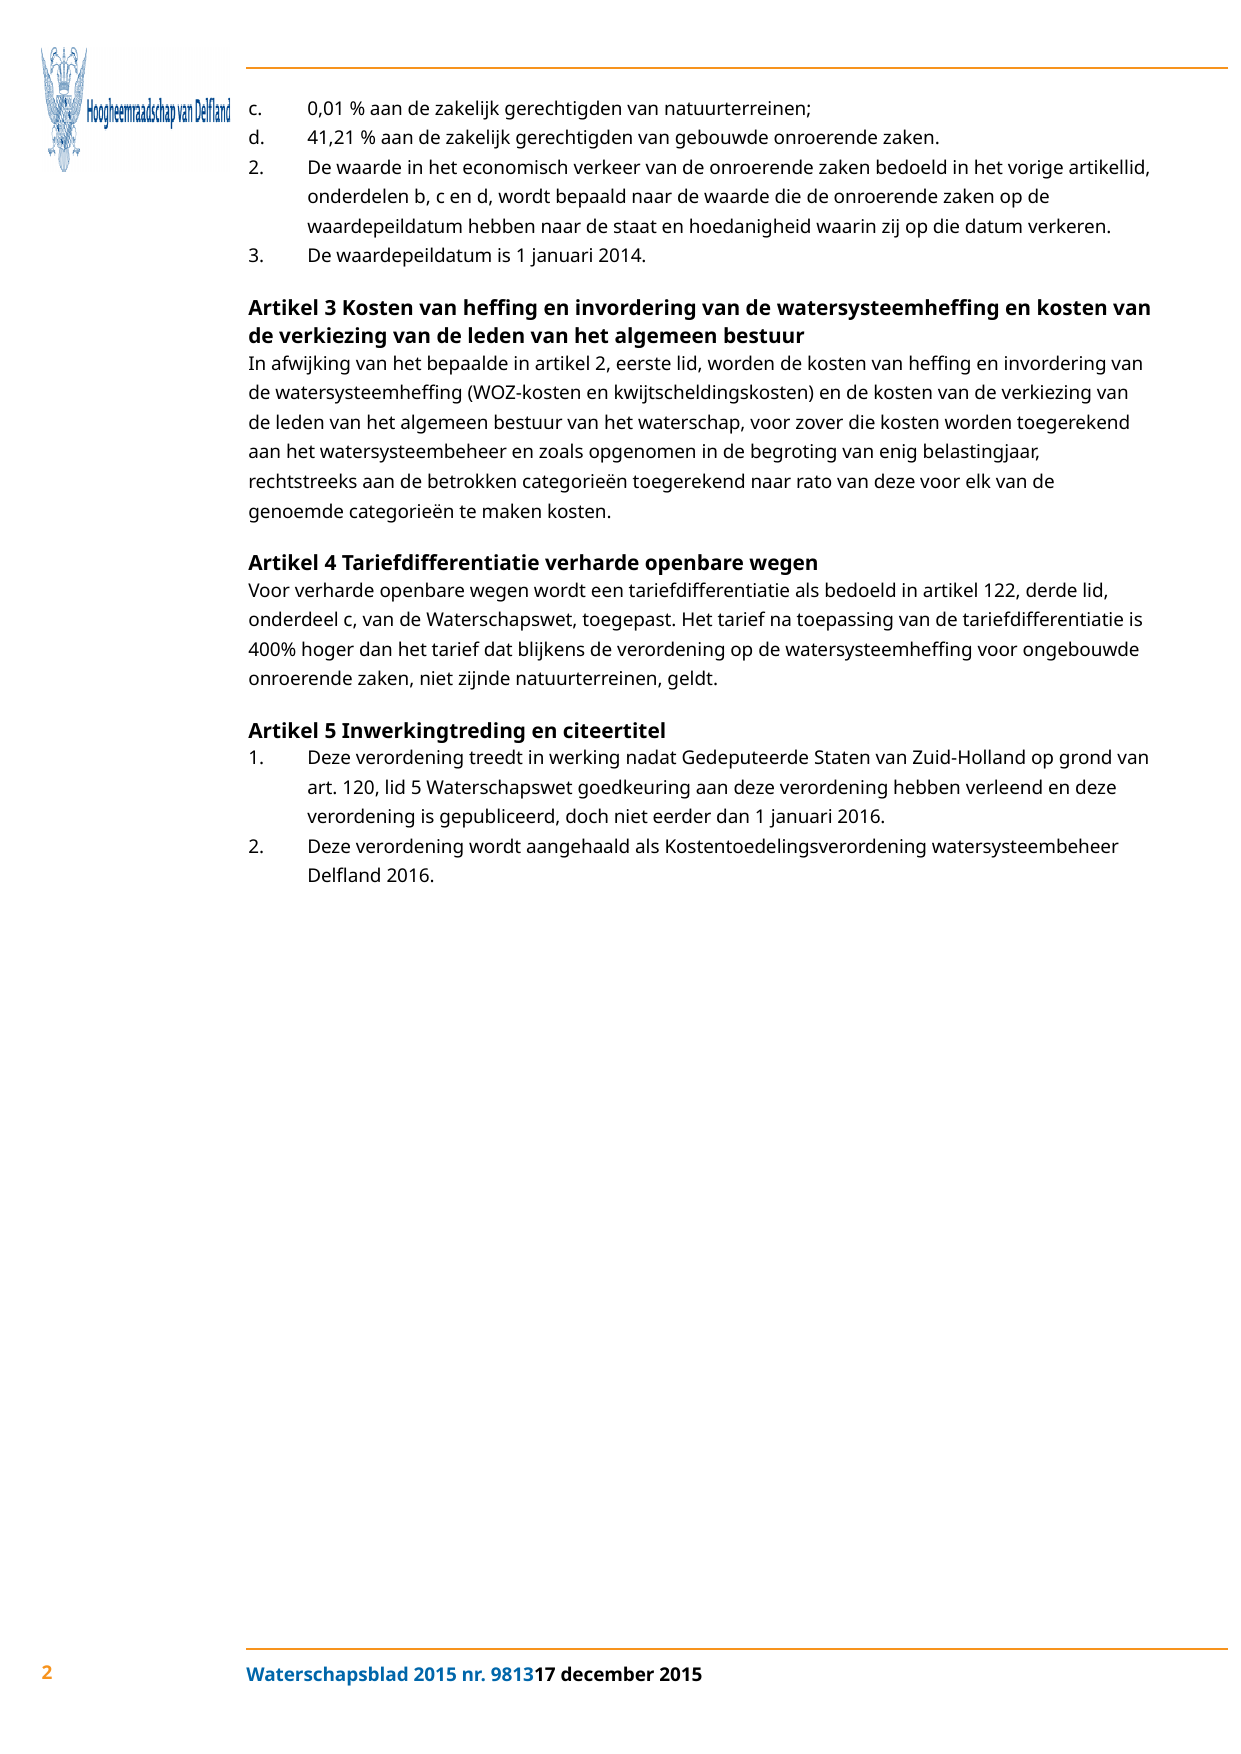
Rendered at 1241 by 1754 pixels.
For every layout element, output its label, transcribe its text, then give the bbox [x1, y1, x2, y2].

list Deze verordening wordt aangehaald als Kostentoedelingsverordening watersysteembeheer [248, 833, 1152, 859]
text Voor verharde openbare wegen wordt een tariefdifferentiatie als bedoeld in artikel 122, derde lid, onderdeel c, van de Waterschapswet, toegepast. Het tarief na toepassing van de tariefdifferentiatie is 400% hoger dan het tarief dat blijkens de verordening op de watersysteemheffing voor ongebouwde onroerende zaken, niet zijnde natuurterreinen, geldt. [248, 577, 1152, 691]
list De waarde in het economisch verkeer van de onroerende zaken bedoeld in het vorige artikellid, onderdelen b, c en d, wordt bepaald naar de waarde die de onroerende zaken op de waardepeildatum hebben naar de staat en hoedanigheid waarin zij op die datum verkeren. [248, 154, 1152, 239]
list 0,01 % aan de zakelijk gerechtigden van natuurterreinen; [248, 95, 1152, 121]
list 41,21 % aan de zakelijk gerechtigden van gebouwde onroerende zaken. [248, 124, 1152, 150]
list Deze verordening treedt in werking nadat Gedeputeerde Staten van Zuid-Holland op grond van art. 120, lid 5 Waterschapswet goedkeuring aan deze verordening hebben verleend en deze verordening is gepubliceerd, doch niet eerder dan 1 januari 2016. [248, 744, 1152, 829]
text Artikel 3 Kosten van heffing en invordering van de watersysteemheffing en kosten van de verkiezing van de leden van het algemeen bestuur [248, 293, 1152, 350]
list De waardepeildatum is 1 januari 2014. [248, 243, 1152, 268]
text Artikel 4 Tariefdifferentiatie verharde openbare wegen [248, 548, 1152, 577]
picture [41, 47, 231, 172]
list Delfland 2016. [248, 863, 1152, 888]
text In afwijking van het bepaalde in artikel 2, eerste lid, worden de kosten van heffing en invordering van de watersysteemheffing (WOZ-kosten en kwijtscheldingskosten) en de kosten van de verkiezing van de leden van het algemeen bestuur van het waterschap, voor zover die kosten worden toegerekend aan het watersysteembeheer en zoals opgenomen in de begroting van enig belastingjaar, rechtstreeks aan de betrokken categorieën toegerekend naar rato van deze voor elk van de genoemde categorieën te maken kosten. [248, 350, 1152, 524]
text Artikel 5 Inwerkingtreding en citeertitel [248, 716, 1152, 744]
